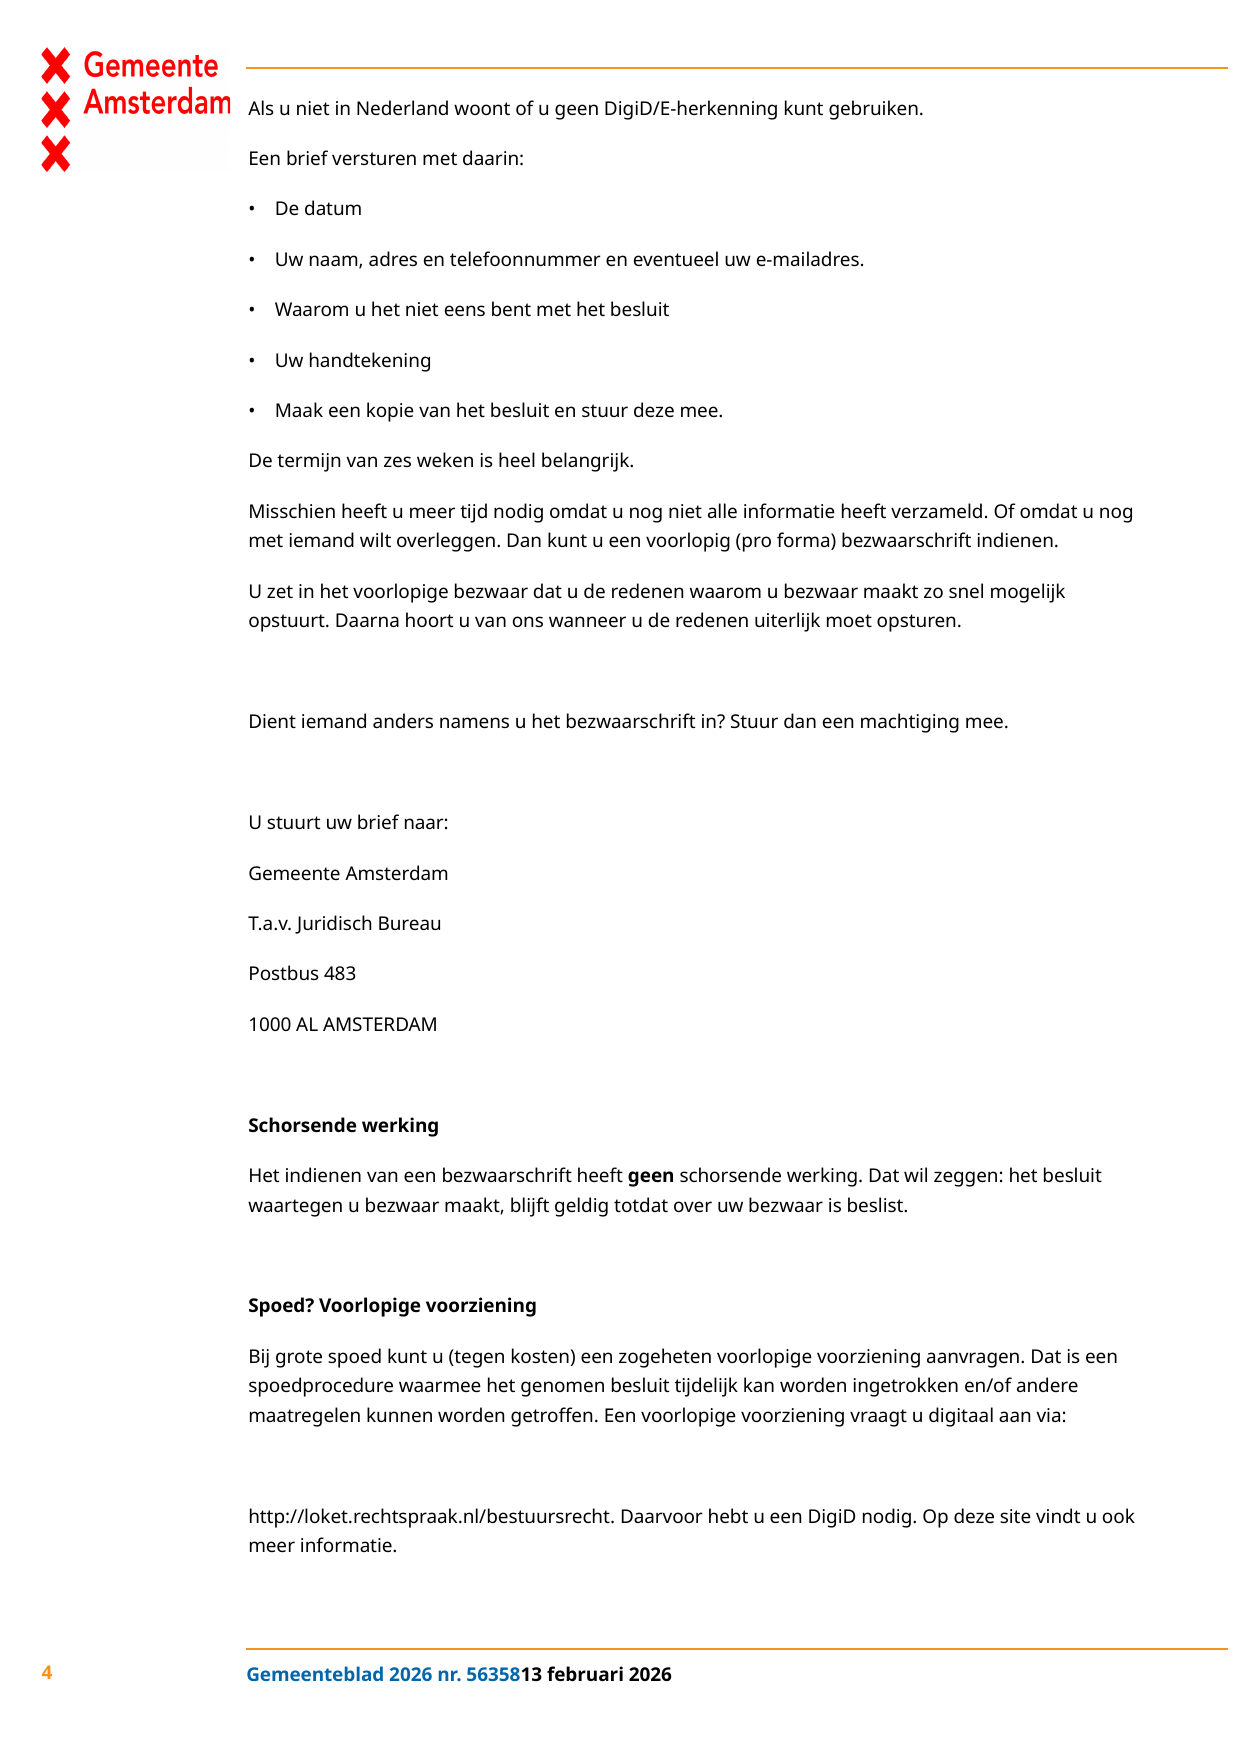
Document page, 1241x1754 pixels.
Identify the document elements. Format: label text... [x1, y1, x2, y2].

text • Uw naam, adres en telefoonnummer en eventueel uw e-mailadres. [248, 246, 1152, 272]
text Dient iemand anders namens u het bezwaarschrift in? Stuur dan een machtiging mee. [248, 708, 1152, 734]
text T.a.v. Juridisch Bureau [248, 910, 1152, 936]
text Als u niet in Nederland woont of u geen DigiD/E-herkenning kunt gebruiken. [248, 95, 1152, 121]
text http://loket.rechtspraak.nl/bestuursrecht. Daarvoor hebt u een DigiD nodig. Op deze site vindt u ook meer informatie. [248, 1503, 1152, 1558]
text • Maak een kopie van het besluit en stuur deze mee. [248, 397, 1152, 423]
text De termijn van zes weken is heel belangrijk. [248, 448, 1152, 473]
text U stuurt uw brief naar: [248, 809, 1152, 835]
text Gemeente Amsterdam [248, 860, 1152, 886]
text Postbus 483 [248, 961, 1152, 986]
text • Waarom u het niet eens bent met het besluit [248, 296, 1152, 322]
text Schorsende werking [248, 1112, 1152, 1138]
text Misschien heeft u meer tijd nodig omdat u nog niet alle informatie heeft verzameld. Of omdat u nog met iemand wilt overleggen. Dan kunt u een voorlopig (pro forma) bezwaarschrift indienen. [248, 498, 1152, 553]
picture [41, 47, 231, 172]
text • De datum [248, 196, 1152, 221]
text 1000 AL AMSTERDAM [248, 1011, 1152, 1037]
text • Uw handtekening [248, 347, 1152, 373]
text Het indienen van een bezwaarschrift heeft geen schorsende werking. Dat wil zeggen: het besluit waartegen u bezwaar maakt, blijft geldig totdat over uw bezwaar is beslist. [248, 1162, 1152, 1218]
text Spoed? Voorlopige voorziening [248, 1293, 1152, 1318]
text Een brief versturen met daarin: [248, 145, 1152, 171]
text U zet in het voorlopige bezwaar dat u de redenen waarom u bezwaar maakt zo snel mogelijk opstuurt. Daarna hoort u van ons wanneer u de redenen uiterlijk moet opsturen. [248, 578, 1152, 633]
text Bij grote spoed kunt u (tegen kosten) een zogeheten voorlopige voorziening aanvragen. Dat is een spoedprocedure waarmee het genomen besluit tijdelijk kan worden ingetrokken en/of andere maatregelen kunnen worden getroffen. Een voorlopige voorziening vraagt u digitaal aan via: [248, 1343, 1152, 1428]
